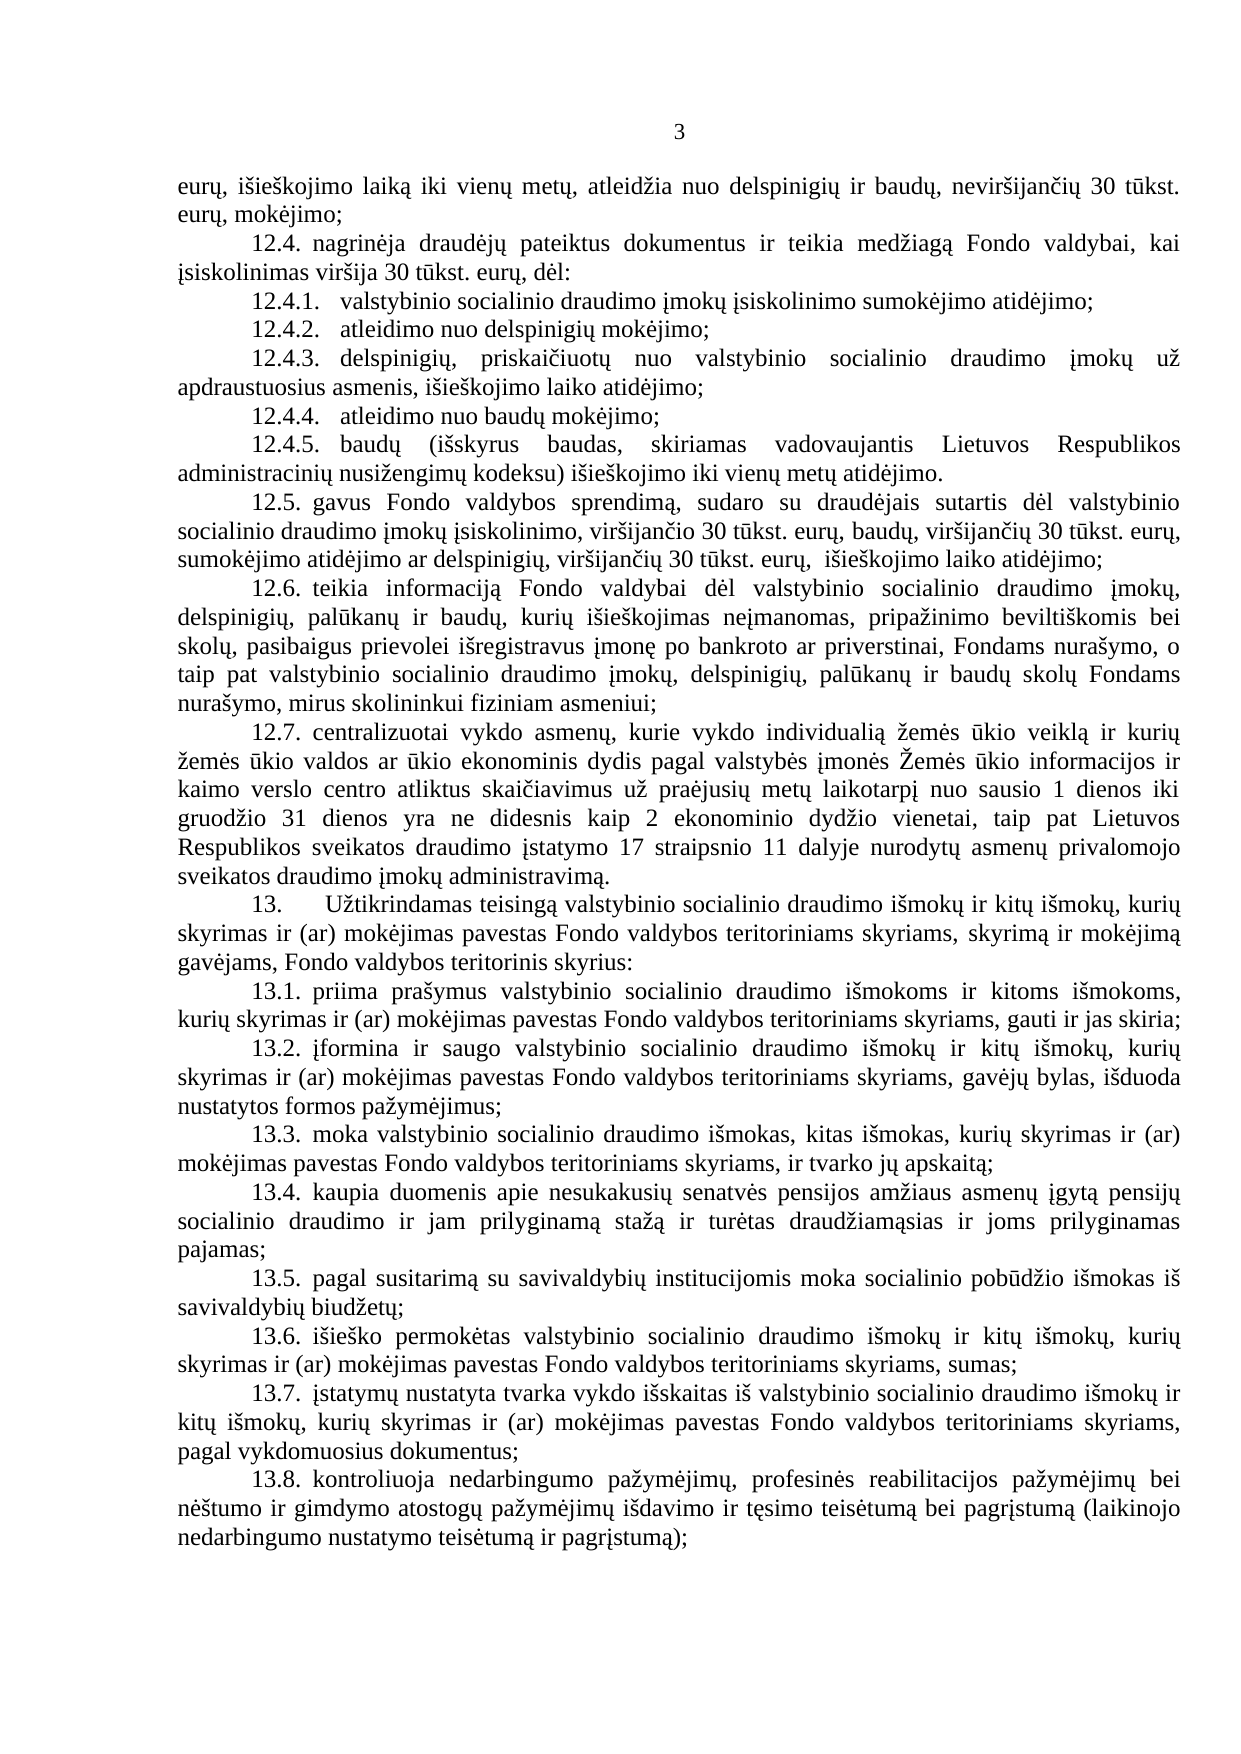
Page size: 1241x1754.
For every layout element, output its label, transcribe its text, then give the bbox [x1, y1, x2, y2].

text eurų, išieškojimo laiką iki vienų metų, atleidžia nuo delspinigių ir baudų, neviršijančių 30 tūkst. eurų, mokėjimo; [177, 171, 1181, 228]
text 12.4.3. delspinigių, priskaičiuotų nuo valstybinio socialinio draudimo įmokų už apdraustuosius asmenis, išieškojimo laiko atidėjimo; [177, 343, 1181, 401]
text 13.5. pagal susitarimą su savivaldybių institucijomis moka socialinio pobūdžio išmokas iš savivaldybių biudžetų; [177, 1263, 1181, 1321]
text 12.4.2. atleidimo nuo delspinigių mokėjimo; [177, 314, 1181, 343]
text 13.7. įstatymų nustatyta tvarka vykdo išskaitas iš valstybinio socialinio draudimo išmokų ir kitų išmokų, kurių skyrimas ir (ar) mokėjimas pavestas Fondo valdybos teritoriniams skyriams, pagal vykdomuosius dokumentus; [177, 1378, 1181, 1464]
text 12.4.5. baudų (išskyrus baudas, skiriamas vadovaujantis Lietuvos Respublikos administracinių nusižengimų kodeksu) išieškojimo iki vienų metų atidėjimo. [177, 429, 1181, 487]
text 13. Užtikrindamas teisingą valstybinio socialinio draudimo išmokų ir kitų išmokų, kurių skyrimas ir (ar) mokėjimas pavestas Fondo valdybos teritoriniams skyriams, skyrimą ir mokėjimą gavėjams, Fondo valdybos teritorinis skyrius: [177, 889, 1181, 976]
text 12.4.4. atleidimo nuo baudų mokėjimo; [177, 401, 1181, 429]
text 13.1. priima prašymus valstybinio socialinio draudimo išmokoms ir kitoms išmokoms, kurių skyrimas ir (ar) mokėjimas pavestas Fondo valdybos teritoriniams skyriams, gauti ir jas skiria; [177, 976, 1181, 1033]
text 12.6. teikia informaciją Fondo valdybai dėl valstybinio socialinio draudimo įmokų, delspinigių, palūkanų ir baudų, kurių išieškojimas neįmanomas, pripažinimo beviltiškomis bei skolų, pasibaigus prievolei išregistravus įmonę po bankroto ar priverstinai, Fondams nurašymo, o taip pat valstybinio socialinio draudimo įmokų, delspinigių, palūkanų ir baudų skolų Fondams nurašymo, mirus skolininkui fiziniam asmeniui; [177, 573, 1181, 717]
text 13.8. kontroliuoja nedarbingumo pažymėjimų, profesinės reabilitacijos pažymėjimų bei nėštumo ir gimdymo atostogų pažymėjimų išdavimo ir tęsimo teisėtumą bei pagrįstumą (laikinojo nedarbingumo nustatymo teisėtumą ir pagrįstumą); [177, 1464, 1181, 1551]
text 12.4. nagrinėja draudėjų pateiktus dokumentus ir teikia medžiagą Fondo valdybai, kai įsiskolinimas viršija 30 tūkst. eurų, dėl: [177, 228, 1181, 286]
text 13.2. įformina ir saugo valstybinio socialinio draudimo išmokų ir kitų išmokų, kurių skyrimas ir (ar) mokėjimas pavestas Fondo valdybos teritoriniams skyriams, gavėjų bylas, išduoda nustatytos formos pažymėjimus; [177, 1033, 1181, 1119]
text 13.6. išieško permokėtas valstybinio socialinio draudimo išmokų ir kitų išmokų, kurių skyrimas ir (ar) mokėjimas pavestas Fondo valdybos teritoriniams skyriams, sumas; [177, 1321, 1181, 1378]
text 12.7. centralizuotai vykdo asmenų, kurie vykdo individualią žemės ūkio veiklą ir kurių žemės ūkio valdos ar ūkio ekonominis dydis pagal valstybės įmonės Žemės ūkio informacijos ir kaimo verslo centro atliktus skaičiavimus už praėjusių metų laikotarpį nuo sausio 1 dienos iki gruodžio 31 dienos yra ne didesnis kaip 2 ekonominio dydžio vienetai, taip pat Lietuvos Respublikos sveikatos draudimo įstatymo 17 straipsnio 11 dalyje nurodytų asmenų privalomojo sveikatos draudimo įmokų administravimą. [177, 717, 1181, 889]
text 13.4. kaupia duomenis apie nesukakusių senatvės pensijos amžiaus asmenų įgytą pensijų socialinio draudimo ir jam prilyginamą stažą ir turėtas draudžiamąsias ir joms prilyginamas pajamas; [177, 1177, 1181, 1263]
text 12.4.1. valstybinio socialinio draudimo įmokų įsiskolinimo sumokėjimo atidėjimo; [177, 286, 1181, 314]
text 12.5. gavus Fondo valdybos sprendimą, sudaro su draudėjais sutartis dėl valstybinio socialinio draudimo įmokų įsiskolinimo, viršijančio 30 tūkst. eurų, baudų, viršijančių 30 tūkst. eurų, sumokėjimo atidėjimo ar delspinigių, viršijančių 30 tūkst. eurų, išieškojimo laiko atidėjimo; [177, 487, 1181, 573]
text 13.3. moka valstybinio socialinio draudimo išmokas, kitas išmokas, kurių skyrimas ir (ar) mokėjimas pavestas Fondo valdybos teritoriniams skyriams, ir tvarko jų apskaitą; [177, 1119, 1181, 1177]
